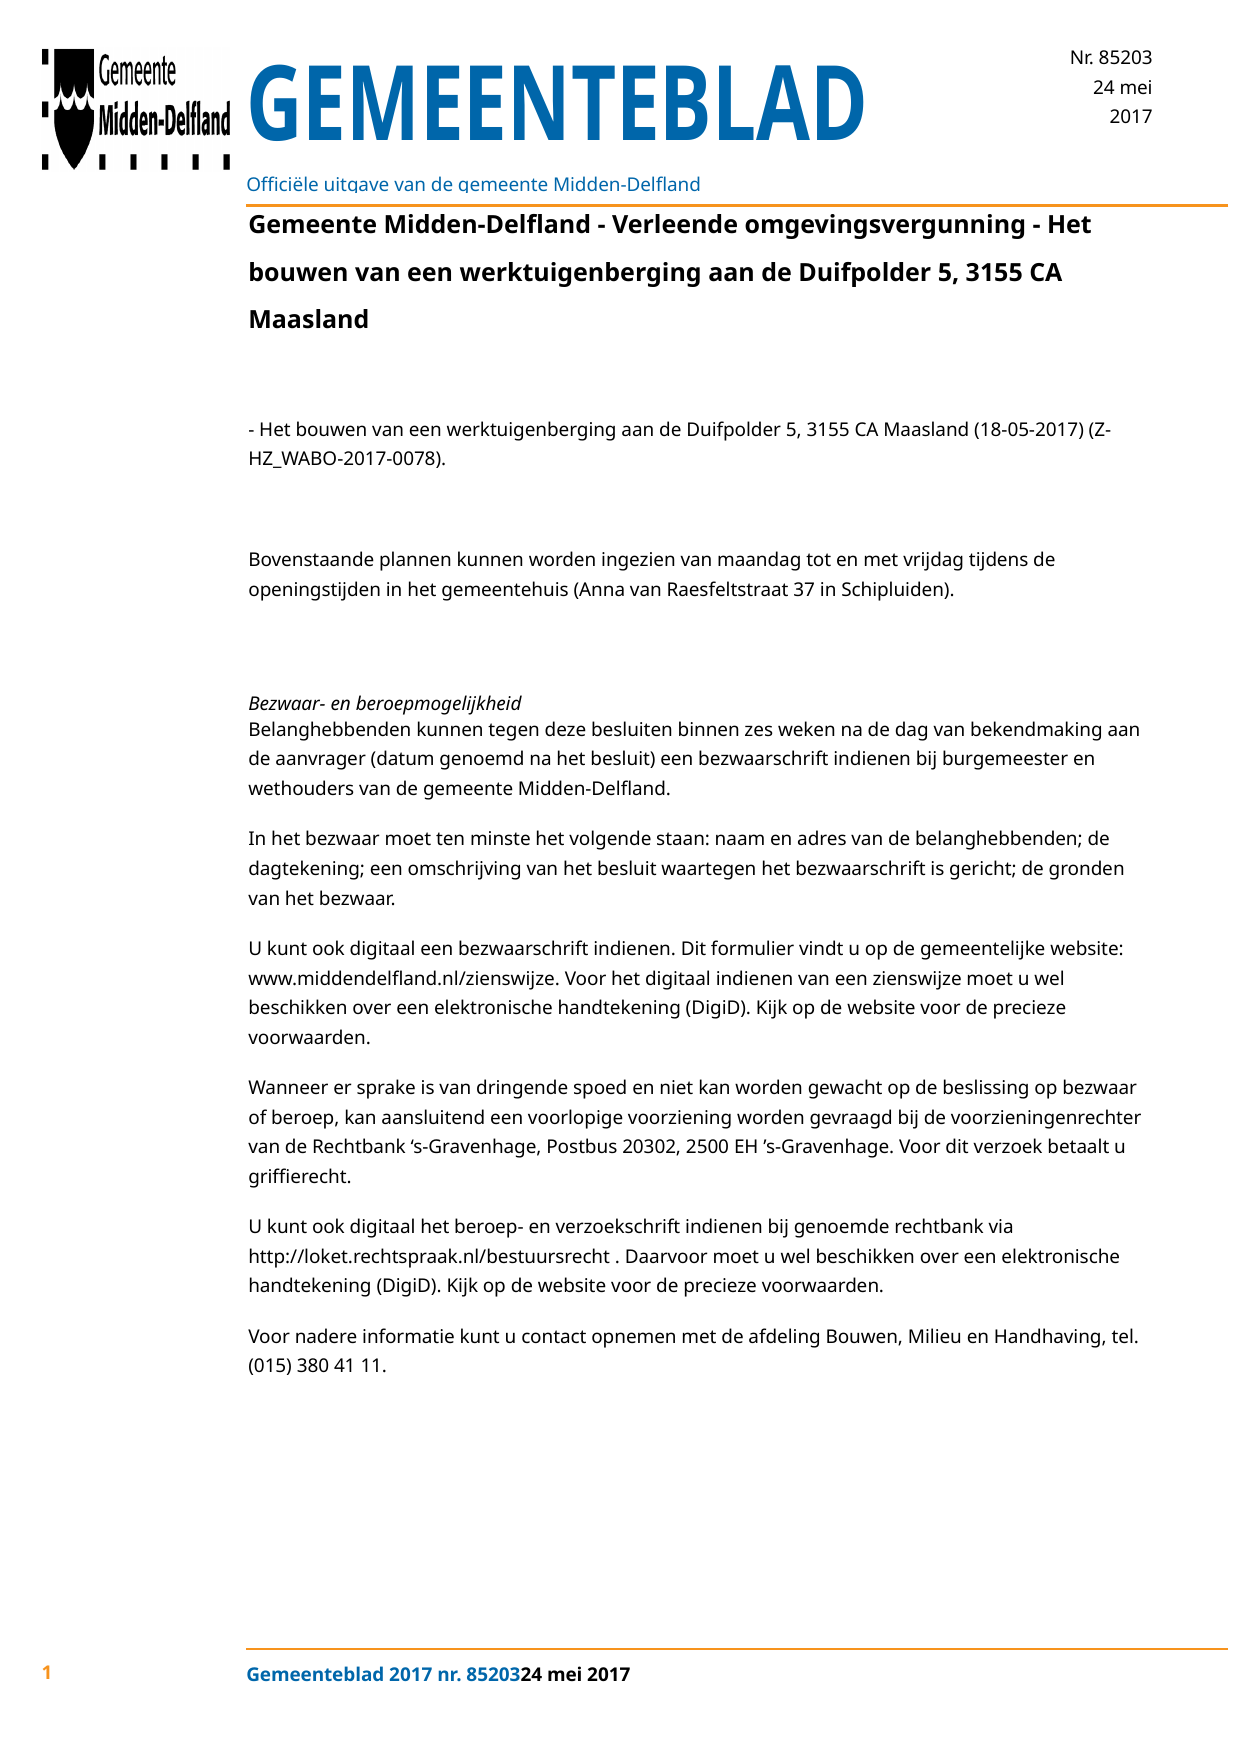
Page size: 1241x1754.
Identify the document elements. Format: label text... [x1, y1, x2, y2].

text Belanghebbenden kunnen tegen deze besluiten binnen zes weken na de dag van bekendmaking aan de aanvrager (datum genoemd na het besluit) een bezwaarschrift indienen bij burgemeester en wethouders van de gemeente Midden-Delfland. [248, 716, 1152, 801]
picture [41, 47, 231, 172]
text Bezwaar- en beroepmogelijkheid [248, 690, 1152, 716]
text Gemeente Midden-Delfland - Verleende omgevingsvergunning - Het bouwen van een werktuigenberging aan de Duifpolder 5, 3155 CA Maasland [248, 207, 1152, 336]
text Voor nadere informatie kunt u contact opnemen met de afdeling Bouwen, Milieu en Handhaving, tel. (015) 380 41 11. [248, 1323, 1152, 1378]
text Bovenstaande plannen kunnen worden ingezien van maandag tot en met vrijdag tijdens de openingstijden in het gemeentehuis (Anna van Raesfeltstraat 37 in Schipluiden). [248, 546, 1152, 602]
text Wanneer er sprake is van dringende spoed en niet kan worden gewacht op de beslissing op bezwaar of beroep, kan aansluitend een voorlopige voorziening worden gevraagd bij de voorzieningenrechter van de Rechtbank ‘s-Gravenhage, Postbus 20302, 2500 EH ’s-Gravenhage. Voor dit verzoek betaalt u griffierecht. [248, 1074, 1152, 1189]
text - Het bouwen van een werktuigenberging aan de Duifpolder 5, 3155 CA Maasland (18-05-2017) (Z-HZ_WABO-2017-0078). [248, 416, 1152, 471]
text U kunt ook digitaal een bezwaarschrift indienen. Dit formulier vindt u op de gemeentelijke website: www.middendelfland.nl/zienswijze. Voor het digitaal indienen van een zienswijze moet u wel beschikken over een elektronische handtekening (DigiD). Kijk op de website voor de precieze voorwaarden. [248, 935, 1152, 1050]
text U kunt ook digitaal het beroep- en verzoekschrift indienen bij genoemde rechtbank via http://loket.rechtspraak.nl/bestuursrecht . Daarvoor moet u wel beschikken over een elektronische handtekening (DigiD). Kijk op de website voor de precieze voorwaarden. [248, 1213, 1152, 1298]
text In het bezwaar moet ten minste het volgende staan: naam en adres van de belanghebbenden; de dagtekening; een omschrijving van het besluit waartegen het bezwaarschrift is gericht; de gronden van het bezwaar. [248, 826, 1152, 911]
